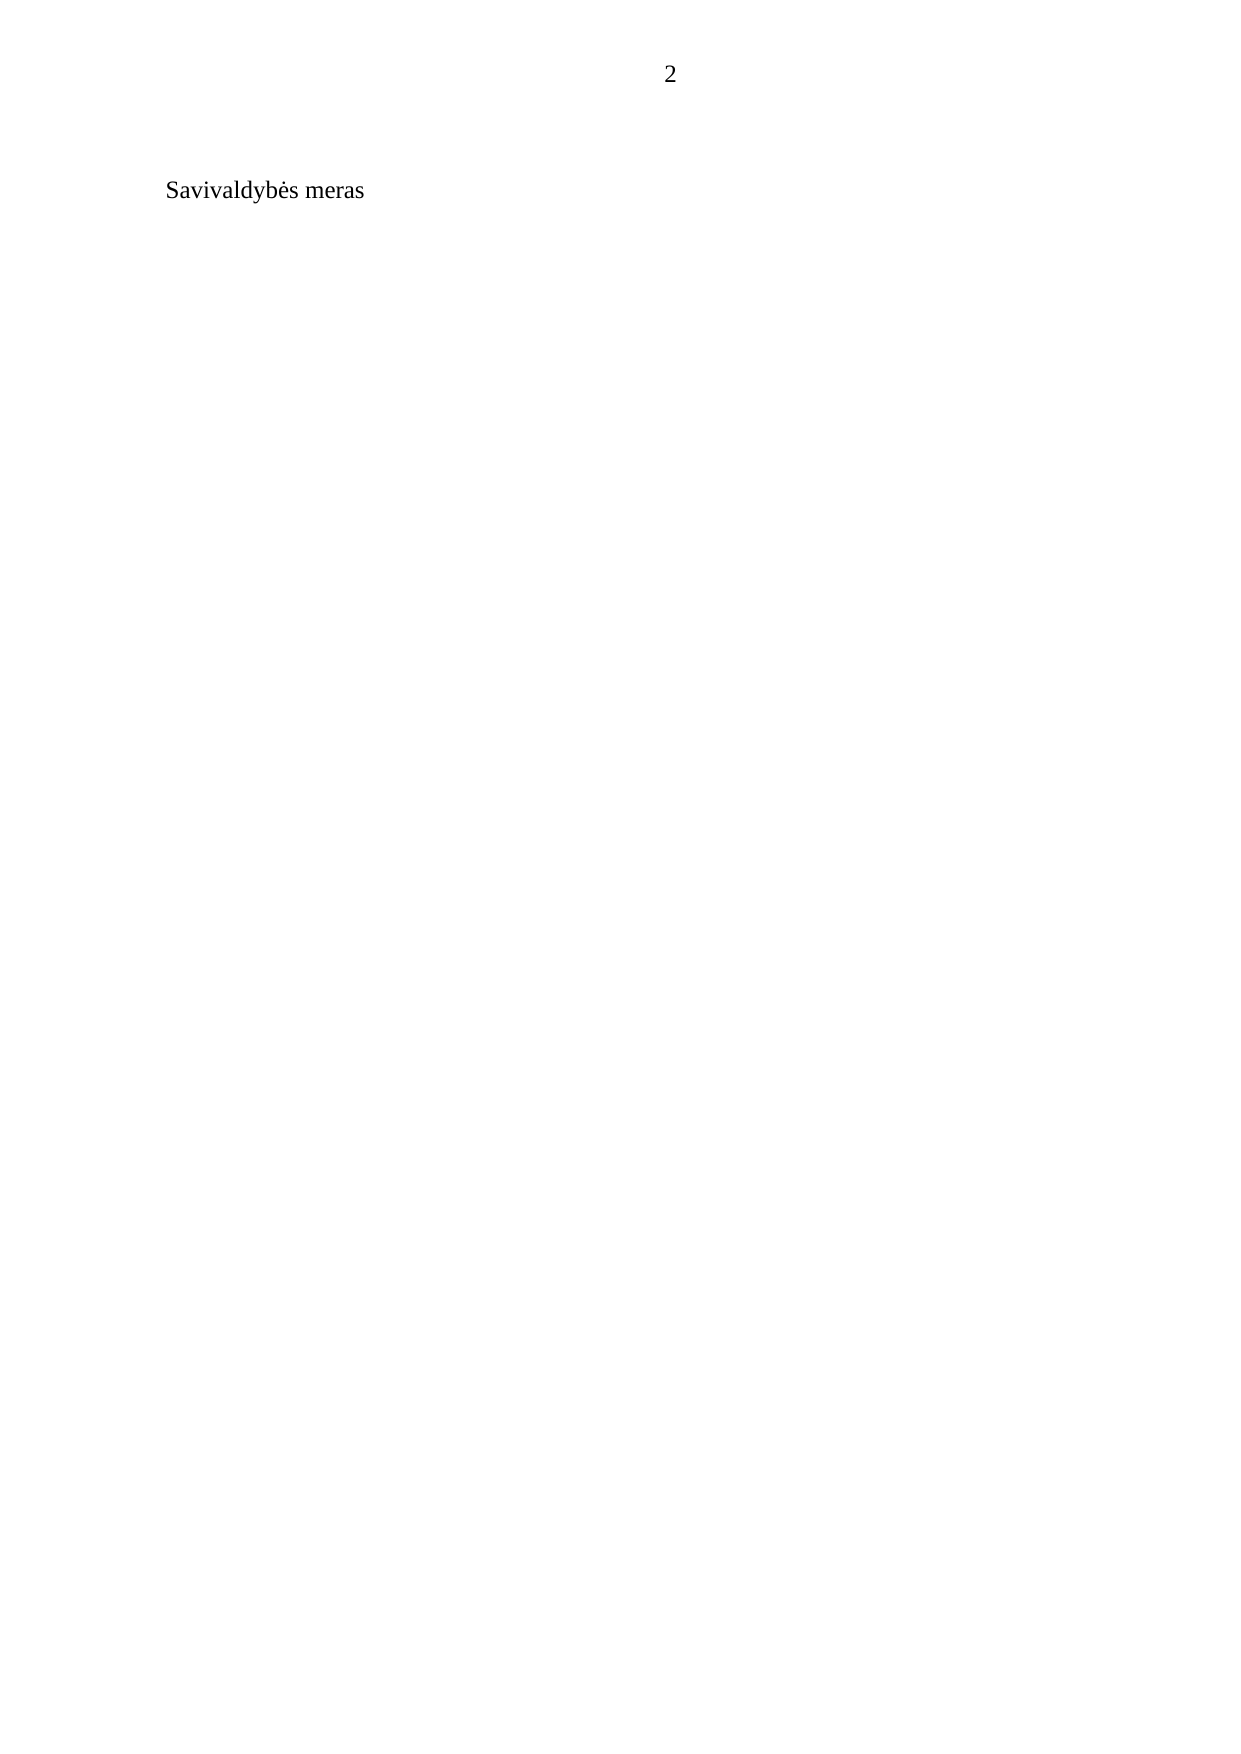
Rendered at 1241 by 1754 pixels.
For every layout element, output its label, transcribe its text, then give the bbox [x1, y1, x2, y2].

text Savivaldybės meras [165, 176, 1184, 204]
